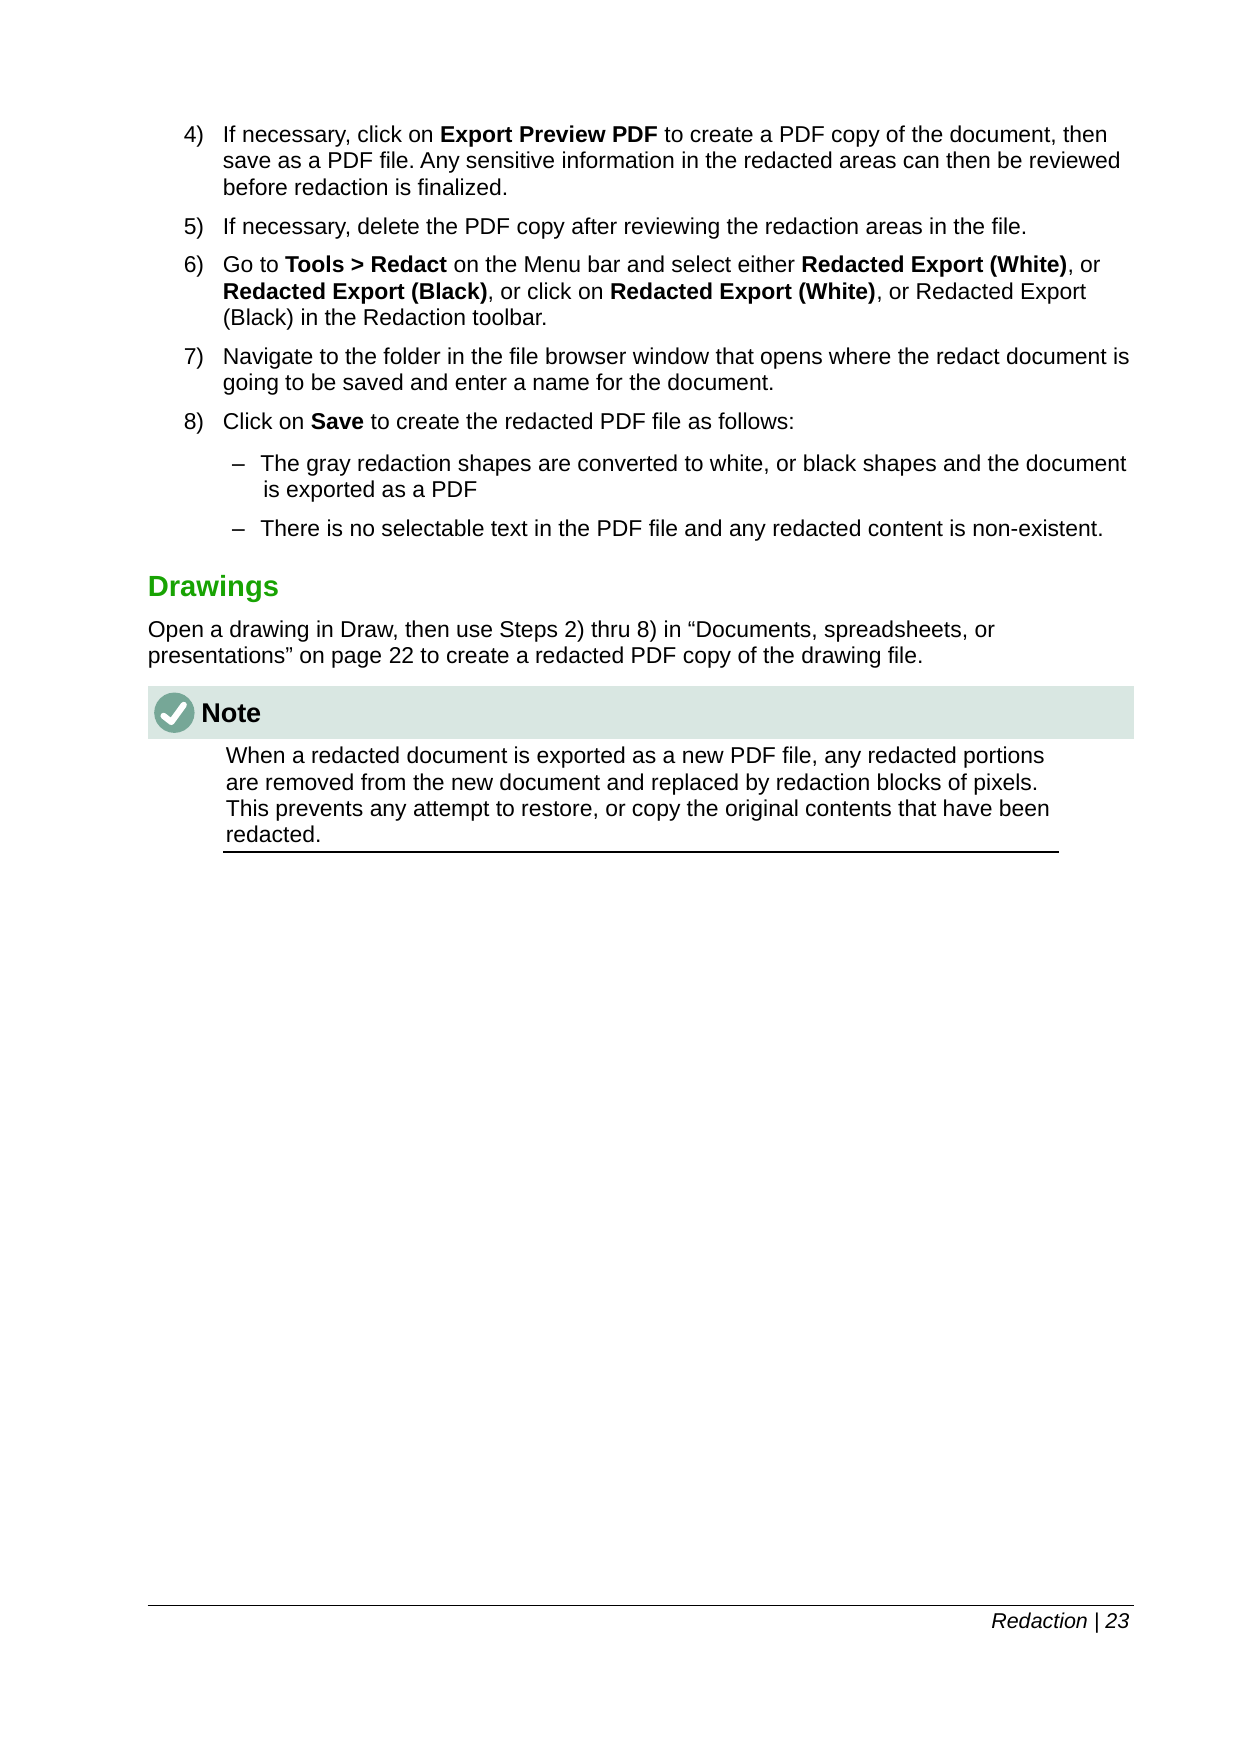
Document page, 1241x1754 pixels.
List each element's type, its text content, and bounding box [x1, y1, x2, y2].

list Click on Save to create the redacted PDF file as follows: [204, 408, 1134, 434]
list Navigate to the folder in the file browser window that opens where the redact document is going to be saved and enter a name for the document. [204, 343, 1134, 396]
list If necessary, delete the PDF copy after reviewing the redaction areas in the file. [204, 213, 1134, 239]
list Go to Tools > Redact on the Menu bar and select either Redacted Export (White), or Redacted Export (Black), or click on Redacted Export (White), or Redacted Export (Black) in the Redaction toolbar. [204, 251, 1134, 331]
list There is no selectable text in the PDF file and any redacted content is non‑existent. [229, 512, 1134, 544]
text When a redacted document is exported as a new PDF file, any redacted portions are removed from the new document and replaced by redaction blocks of pixels. This prevents any attempt to restore, or copy the original contents that have been redacted. [223, 739, 1059, 851]
subtitle Drawings [148, 569, 1134, 603]
text Open a drawing in Draw, then use Steps 2) thru 8) in “Documents, spreadsheets, or presentations” on page 22 to create a redacted PDF copy of the drawing file. [148, 616, 1134, 668]
list If necessary, click on Export Preview PDF to create a PDF copy of the document, then save as a PDF file. Any sensitive information in the redacted areas can then be reviewed before redaction is finalized. [204, 121, 1134, 200]
subtitle Note [148, 686, 1134, 739]
list The gray redaction shapes are converted to white, or black shapes and the document is exported as a PDF [229, 447, 1134, 503]
